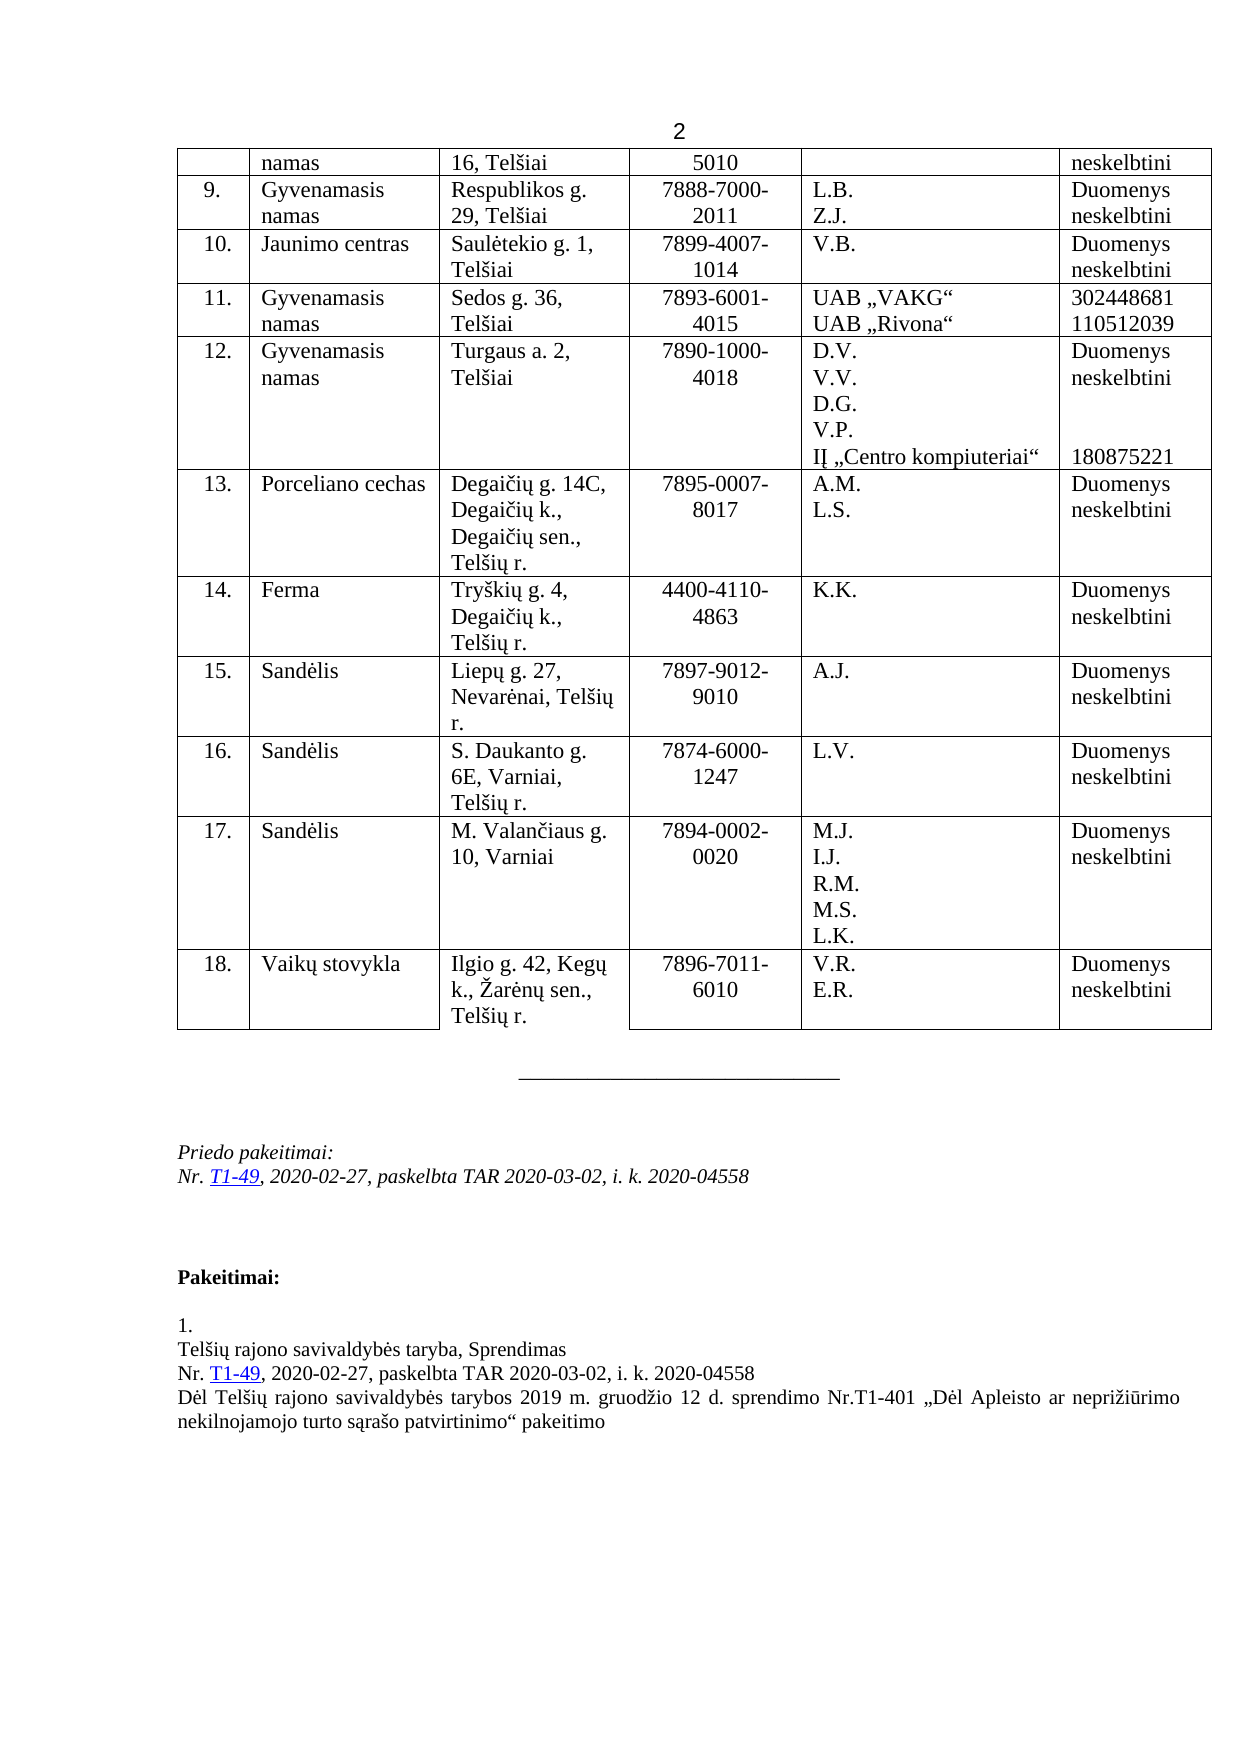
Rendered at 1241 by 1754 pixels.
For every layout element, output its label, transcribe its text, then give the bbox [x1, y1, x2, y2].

table_cell Liepų g. 27, Nevarėnai, Telšių r. [440, 657, 629, 736]
table_cell 7895-0007-8017 [630, 470, 801, 576]
table_cell 5010 [630, 149, 801, 175]
text 1. [177, 1313, 1181, 1337]
table_cell 16. [178, 737, 249, 816]
table_cell Duomenys neskelbtini [1060, 577, 1211, 656]
table_cell 10. [178, 230, 249, 282]
table_cell Duomenys neskelbtini [1060, 470, 1211, 576]
table_cell 7874-6000-1247 [630, 737, 801, 816]
table_cell Ferma [250, 577, 439, 656]
table_cell [802, 149, 1059, 175]
table_cell Duomenys neskelbtini [1060, 657, 1211, 736]
table_cell V.R. E.R. [802, 950, 1059, 1029]
table_cell 7894-0002-0020 [630, 817, 801, 949]
table_cell Gyvenamasis namas [250, 337, 439, 469]
table_cell namas [250, 149, 439, 175]
table_cell Degaičių g. 14C, Degaičių k., Degaičių sen., Telšių r. [440, 470, 629, 576]
table_cell Duomenys neskelbtini [1060, 737, 1211, 816]
table_cell 7897-9012-9010 [630, 657, 801, 736]
table_cell 4400-4110-4863 [630, 577, 801, 656]
table_cell 13. [178, 470, 249, 576]
table_cell 15. [178, 657, 249, 736]
table_cell Gyvenamasis namas [250, 176, 439, 229]
text Pakeitimai: [177, 1265, 1181, 1289]
table_cell neskelbtini [1060, 149, 1211, 175]
table_cell L.B. Z.J. [802, 176, 1059, 229]
text Telšių rajono savivaldybės taryba, Sprendimas [177, 1337, 1181, 1361]
table_cell Duomenys neskelbtini [1060, 950, 1211, 1029]
table_cell 7893-6001-4015 [630, 284, 801, 336]
table_cell 11. [178, 284, 249, 336]
table_cell Turgaus a. 2, Telšiai [440, 337, 629, 469]
table_cell Duomenys neskelbtini [1060, 176, 1211, 229]
table_cell Duomenys neskelbtini [1060, 817, 1211, 949]
table_cell A.J. [802, 657, 1059, 736]
table_cell Sandėlis [250, 737, 439, 816]
table_cell Sedos g. 36, Telšiai [440, 284, 629, 336]
table_cell Jaunimo centras [250, 230, 439, 282]
table_cell Vaikų stovykla [250, 950, 439, 1029]
text Nr. T1-49, 2020-02-27, paskelbta TAR 2020-03-02, i. k. 2020-04558 [177, 1361, 1181, 1385]
table_cell 9. [178, 176, 249, 229]
table_cell Gyvenamasis namas [250, 284, 439, 336]
table_cell K.K. [802, 577, 1059, 656]
table_cell D.V. V.V. D.G. V.P. IĮ „Centro kompiuteriai“ [802, 337, 1059, 469]
table_cell Duomenys neskelbtini 180875221 [1060, 337, 1211, 469]
text Nr. T1-49, 2020-02-27, paskelbta TAR 2020-03-02, i. k. 2020-04558 [177, 1164, 1181, 1188]
table_cell 12. [178, 337, 249, 469]
table_cell S. Daukanto g. 6E, Varniai, Telšių r. [440, 737, 629, 816]
table_cell [178, 149, 249, 175]
table_cell 7899-4007-1014 [630, 230, 801, 282]
table_cell Respublikos g. 29, Telšiai [440, 176, 629, 229]
table_cell 302448681 110512039 [1060, 284, 1211, 336]
text Dėl Telšių rajono savivaldybės tarybos 2019 m. gruodžio 12 d. sprendimo Nr.T1-401 „Dėl Apleisto ar neprižiūrimo nekilnojamojo turto sąrašo patvirtinimo“ pakeitimo [177, 1385, 1181, 1433]
table_cell Sandėlis [250, 657, 439, 736]
table_cell 7896-7011-6010 [630, 950, 801, 1029]
table_cell Tryškių g. 4, Degaičių k., Telšių r. [440, 577, 629, 656]
table_cell Sandėlis [250, 817, 439, 949]
table_cell 17. [178, 817, 249, 949]
table_cell UAB „VAKG“ UAB „Rivona“ [802, 284, 1059, 336]
table_cell Porceliano cechas [250, 470, 439, 576]
text ____________________________ [177, 1056, 1181, 1082]
table_cell M.J. I.J. R.M. M.S. L.K. [802, 817, 1059, 949]
text Priedo pakeitimai: [177, 1140, 1181, 1164]
table_cell Duomenys neskelbtini [1060, 230, 1211, 282]
table_cell M. Valančiaus g. 10, Varniai [440, 817, 629, 949]
table_cell Ilgio g. 42, Kegų k., Žarėnų sen., Telšių r. [440, 950, 629, 1029]
table_cell 7888-7000-2011 [630, 176, 801, 229]
table_cell Saulėtekio g. 1, Telšiai [440, 230, 629, 282]
table_cell V.B. [802, 230, 1059, 282]
table_cell 7890-1000-4018 [630, 337, 801, 469]
table_cell A.M. L.S. [802, 470, 1059, 576]
table_cell L.V. [802, 737, 1059, 816]
table_cell 16, Telšiai [440, 149, 629, 175]
table_cell 18. [178, 950, 249, 1029]
table_cell 14. [178, 577, 249, 656]
